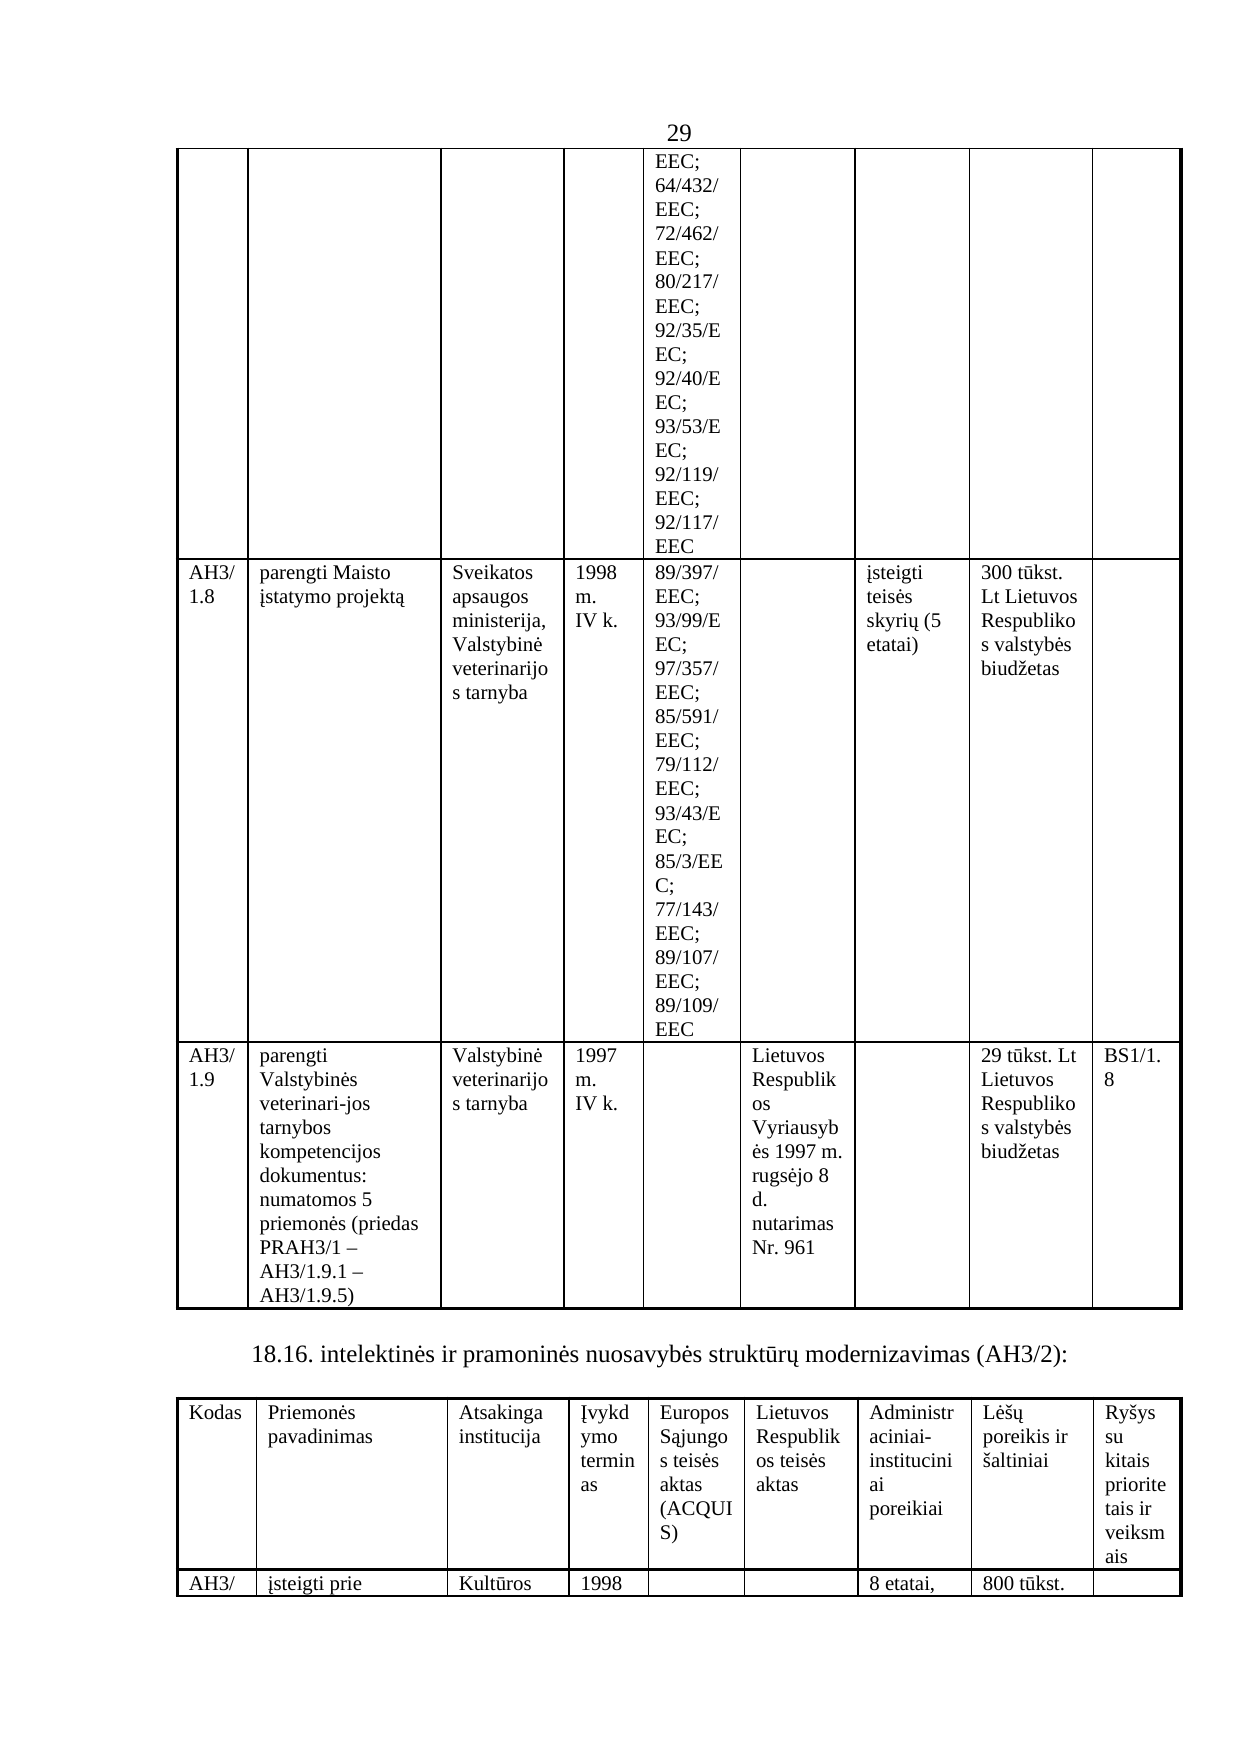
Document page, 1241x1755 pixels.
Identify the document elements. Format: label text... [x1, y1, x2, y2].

table_cell 89/397/EEC; 93/99/EEC; 97/357/EEC; 85/591/EEC; 79/112/EEC; 93/43/EEC; 85/3/EEC; 77/143/EEC; 89/107/EEC; 89/109/EEC [644, 560, 740, 1041]
table_cell [644, 1043, 740, 1307]
table_cell 1997 m. IV k. [565, 1043, 643, 1307]
table_cell [1093, 560, 1179, 1041]
table_cell Sveikatos apsaugos ministerija, Valstybinė veterinarijos tarnyba [442, 560, 563, 1041]
table_cell AH3/1.9 [179, 1043, 247, 1307]
table_cell [745, 1571, 857, 1595]
table_cell 300 tūkst. Lt Lietuvos Respublikos valstybės biudžetas [970, 560, 1092, 1041]
table_header Atsakinga institucija [448, 1400, 568, 1568]
text 18.16. intelektinės ir pramoninės nuosavybės struktūrų modernizavimas (AH3/2): [177, 1339, 1181, 1368]
table_cell [970, 149, 1092, 558]
table_cell Lietuvos Respublikos Vyriausybės 1997 m. rugsėjo 8 d. nutarimas Nr. 961 [741, 1043, 854, 1307]
table_cell parengti Valstybinės veterinari-jos tarnybos kompetencijos dokumentus: numatomos 5 priemonės (priedas PRAH3/1 – AH3/1.9.1 – AH3/1.9.5) [249, 1043, 440, 1307]
table_cell AH3/1.8 [179, 560, 247, 1041]
table_header Kodas [179, 1400, 256, 1568]
table_cell AH3/ [179, 1571, 256, 1595]
table_cell [856, 149, 969, 558]
table_cell [565, 149, 643, 558]
table_cell 800 tūkst. [972, 1571, 1093, 1595]
table_header Administraciniai-instituciniai poreikiai [859, 1400, 971, 1568]
table_cell 29 tūkst. Lt Lietuvos Respublikos valstybės biudžetas [970, 1043, 1092, 1307]
table_header Įvykdymo terminas [570, 1400, 648, 1568]
table_cell [442, 149, 563, 558]
table_cell BS1/1.8 [1093, 1043, 1179, 1307]
table_cell [856, 1043, 969, 1307]
table_header Europos Sąjungos teisės aktas (ACQUIS) [649, 1400, 744, 1568]
table_header Ryšys su kitais prioritetais ir veiksmais [1094, 1400, 1179, 1568]
table_header Priemonės pavadinimas [257, 1400, 447, 1568]
table_header Lėšų poreikis ir šaltiniai [972, 1400, 1093, 1568]
table_cell [249, 149, 440, 558]
table_cell [649, 1571, 744, 1595]
table_cell [179, 149, 247, 558]
table_cell EEC; 64/432/EEC; 72/462/EEC; 80/217/EEC; 92/35/EEC; 92/40/EEC; 93/53/EEC; 92/119/EEC; 92/117/EEC [644, 149, 740, 558]
table_cell įsteigti teisės skyrių (5 etatai) [856, 560, 969, 1041]
table_cell įsteigti prie [257, 1571, 447, 1595]
table_header Lietuvos Respublikos teisės aktas [745, 1400, 857, 1568]
table_cell [741, 560, 854, 1041]
table_cell Kultūros [448, 1571, 568, 1595]
table_cell parengti Maisto įstatymo projektą [249, 560, 440, 1041]
table_cell [1094, 1571, 1179, 1595]
table_cell Valstybinė veterinarijos tarnyba [442, 1043, 563, 1307]
table_cell [741, 149, 854, 558]
table_cell 8 etatai, [859, 1571, 971, 1595]
table_cell [1093, 149, 1179, 558]
table_cell 1998 m. IV k. [565, 560, 643, 1041]
table_cell 1998 [570, 1571, 648, 1595]
